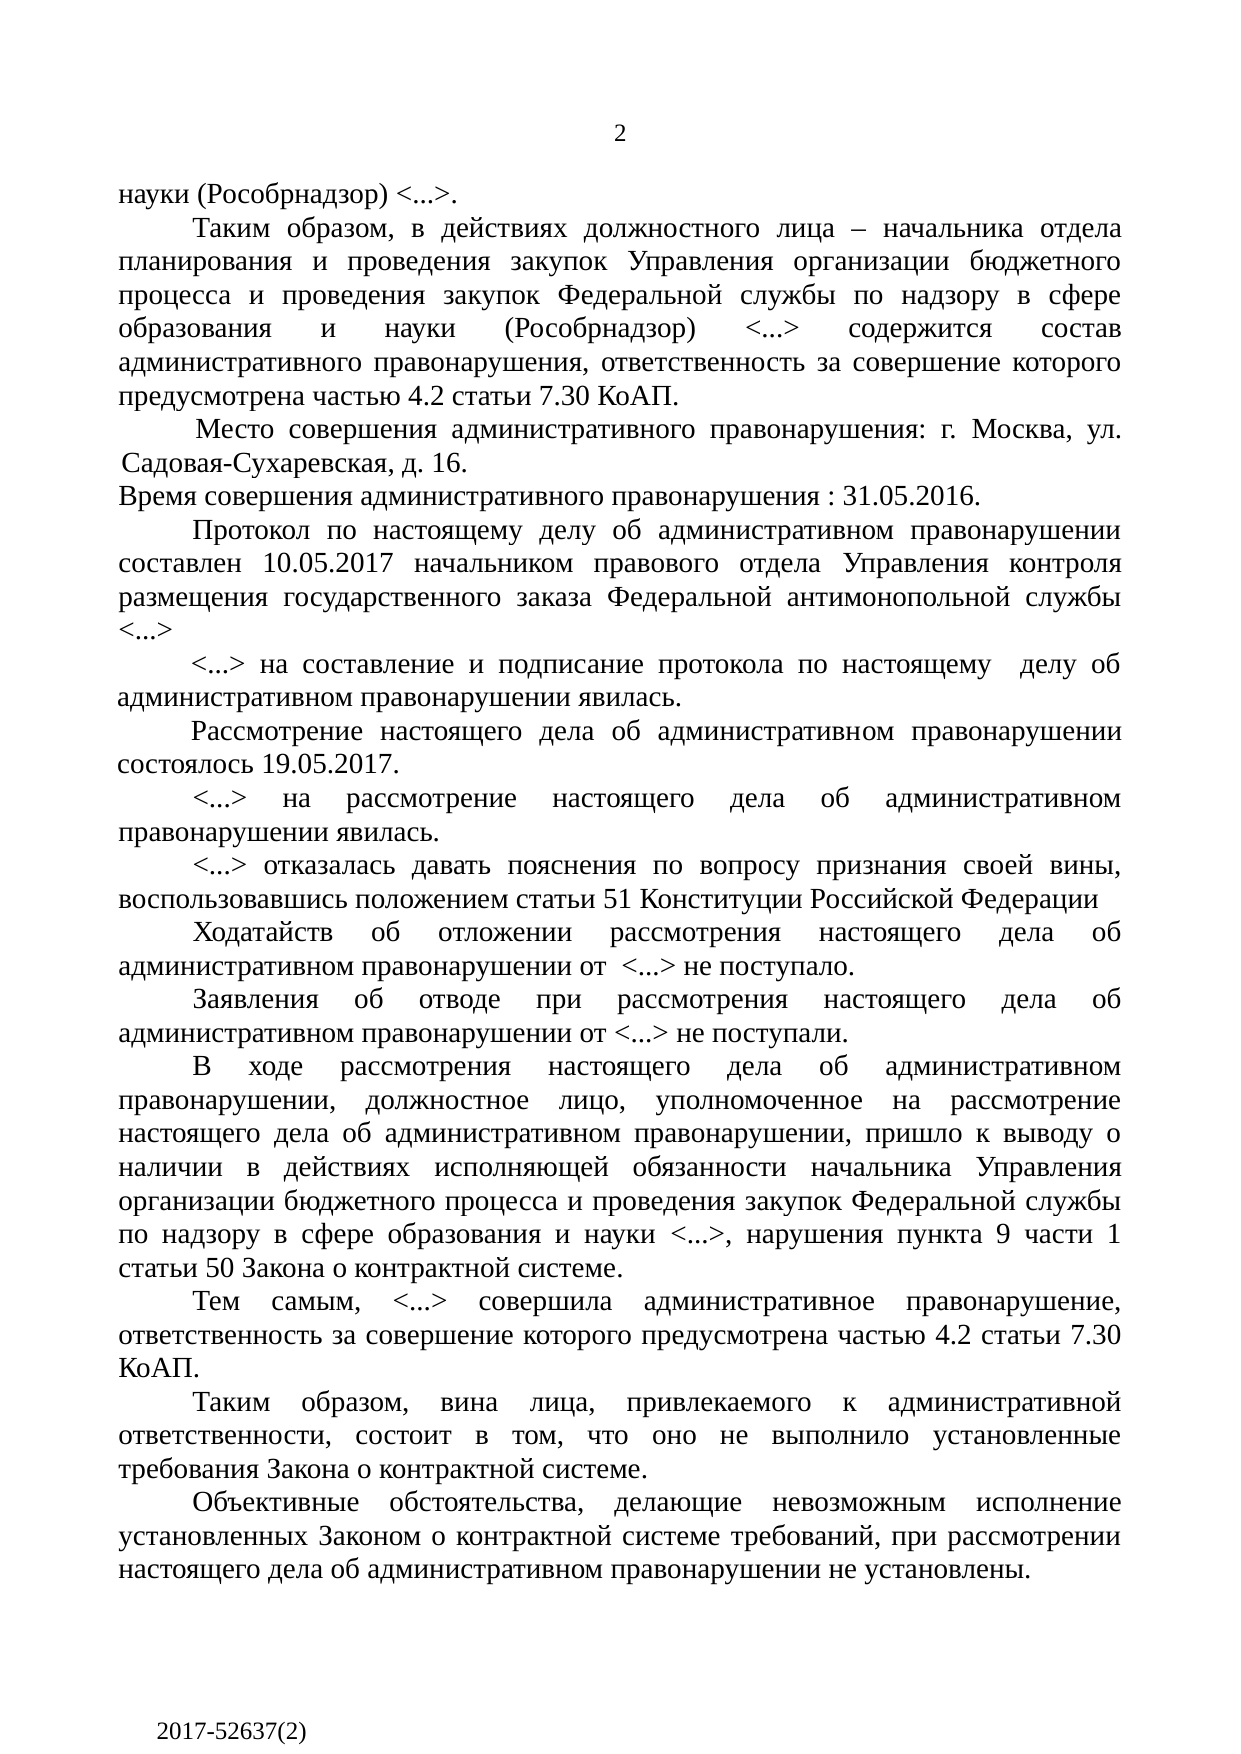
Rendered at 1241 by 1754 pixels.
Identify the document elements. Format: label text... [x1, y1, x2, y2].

text <...> отказалась давать пояснения по вопросу признания своей вины, воспользовавшись положением статьи 51 Конституции Российской Федерации [118, 847, 1122, 914]
text Заявления об отводе при рассмотрения настоящего дела об административном правонарушении от <...> не поступали. [118, 981, 1122, 1048]
text Таким образом, в действиях должностного лица – начальника отдела планирования и проведения закупок Управления организации бюджетного процесса и проведения закупок Федеральной службы по надзору в сфере образования и науки (Рособрнадзор) <...> содержится состав административного правонарушения, ответственность за совершение которого предусмотрена частью 4.2 статьи 7.30 КоАП. [118, 210, 1122, 411]
text Рассмотрение настоящего дела об административном правонарушении состоялось 19.05.2017. [117, 713, 1122, 780]
text науки (Рособрнадзор) <...>. [118, 176, 1122, 210]
text В ходе рассмотрения настоящего дела об административном правонарушении, должностное лицо, уполномоченное на рассмотрение настоящего дела об административном правонарушении, пришло к выводу о наличии в действиях исполняющей обязанности начальника Управления организации бюджетного процесса и проведения закупок Федеральной службы по надзору в сфере образования и науки <...>, нарушения пункта 9 части 1 статьи 50 Закона о контрактной системе. [118, 1048, 1122, 1283]
text <...> на рассмотрение настоящего дела об административном правонарушении явилась. [118, 780, 1122, 847]
text Объективные обстоятельства, делающие невозможным исполнение установленных Законом о контрактной системе требований, при рассмотрении настоящего дела об административном правонарушении не установлены. [118, 1484, 1122, 1585]
text Таким образом, вина лица, привлекаемого к административной ответственности, состоит в том, что оно не выполнило установленные требования Закона о контрактной системе. [118, 1384, 1122, 1484]
text Протокол по настоящему делу об административном правонарушении составлен 10.05.2017 начальником правового отдела Управления контроля размещения государственного заказа Федеральной антимонопольной службы <...> [118, 512, 1122, 646]
text Место совершения административного правонарушения: г. Москва, ул. Садовая-Сухаревская, д. 16. [121, 411, 1122, 478]
text Тем самым, <...> совершила административное правонарушение, ответственность за совершение которого предусмотрена частью 4.2 статьи 7.30 КоАП. [118, 1283, 1122, 1384]
text <...> на составление и подписание протокола по настоящему делу об административном правонарушении явилась. [117, 646, 1122, 713]
text Время совершения административного правонарушения : 31.05.2016. [118, 478, 1122, 512]
text Ходатайств об отложении рассмотрения настоящего дела об административном правонарушении от <...> не поступало. [118, 914, 1122, 981]
